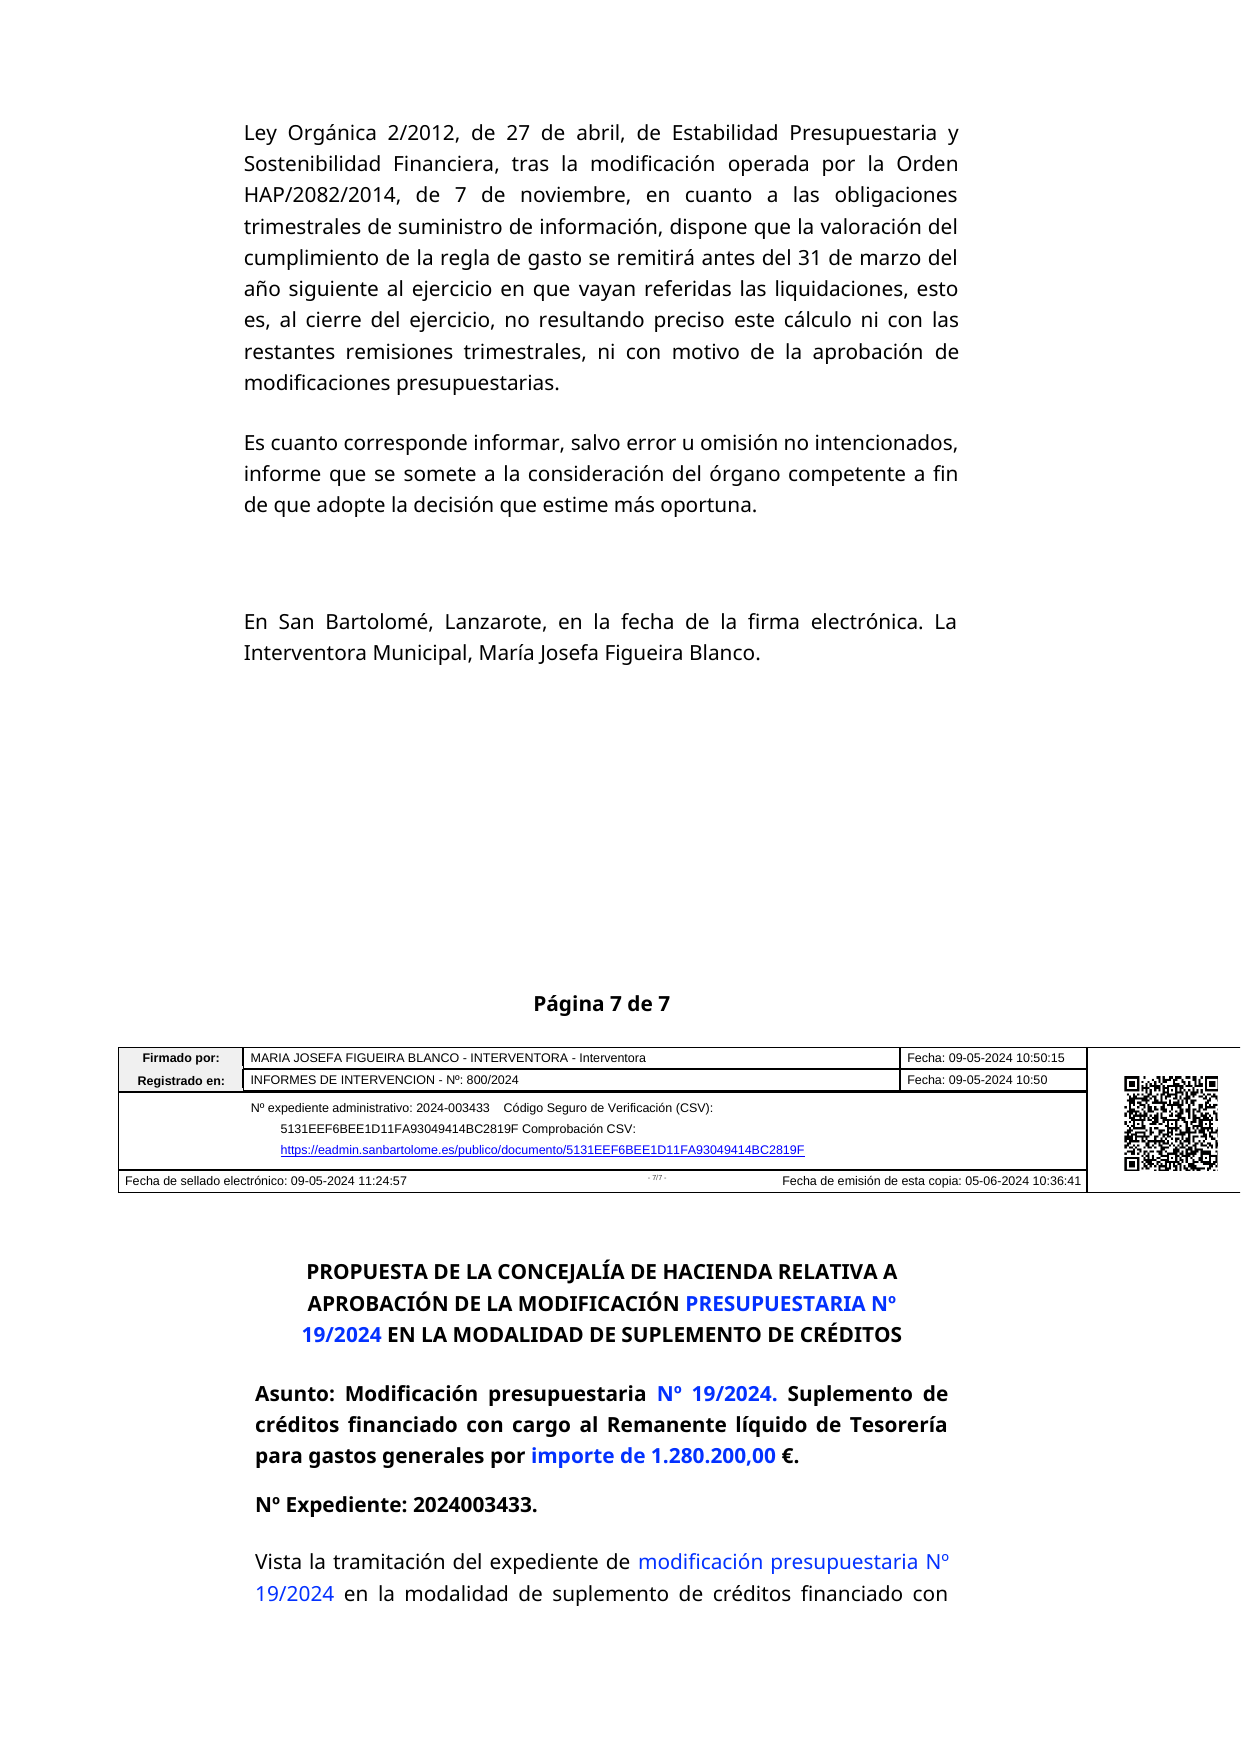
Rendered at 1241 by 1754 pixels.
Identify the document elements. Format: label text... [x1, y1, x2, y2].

table_header [1088, 1048, 1240, 1192]
text Asunto: Modificación presupuestaria Nº 19/2024. Suplemento de créditos financiado con cargo al Remanente líquido de Tesorería para gastos generales por importe de 1.280.200,00 €. [255, 1379, 948, 1470]
text Es cuanto corresponde informar, salvo error u omisión no intencionados, informe que se somete a la consideración del órgano competente a fin de que adopte la decisión que estime más oportuna. [243, 428, 959, 519]
text Página 7 de 7 [270, 989, 933, 1018]
text PROPUESTA DE LA CONCEJALÍA DE HACIENDA RELATIVA A APROBACIÓN DE LA MODIFICACIÓN PRESUPUESTARIA Nº 19/2024 EN LA MODALIDAD DE SUPLEMENTO DE CRÉDITOS [271, 1257, 933, 1348]
table_header Firmado por: [119, 1048, 242, 1066]
table_cell Registrado en: [119, 1072, 242, 1088]
text Ley Orgánica 2/2012, de 27 de abril, de Estabilidad Presupuestaria y Sostenibilidad Financiera, tras la modificación operada por la Orden HAP/2082/2014, de 7 de noviembre, en cuanto a las obligaciones trimestrales de suministro de información, dispone que la valoración del cumplimiento de la regla de gasto se remitirá antes del 31 de marzo del año siguiente al ejercicio en que vayan referidas las liquidaciones, esto es, al cierre del ejercicio, no resultando preciso este cálculo ni con las restantes remisiones trimestrales, ni con motivo de la aprobación de modificaciones presupuestarias. [243, 118, 959, 397]
text En San Bartolomé, Lanzarote, en la fecha de la firma electrónica. La Interventora Municipal, María Josefa Figueira Blanco. [243, 607, 958, 666]
text Nº Expediente: 2024003433. [255, 1490, 1122, 1519]
table_cell INFORMES DE INTERVENCION - Nº: 800/2024 [244, 1070, 899, 1090]
table_header Fecha: 09-05-2024 10:50:15 [901, 1048, 1086, 1068]
table_header MARIA JOSEFA FIGUEIRA BLANCO - INTERVENTORA - Interventora [244, 1048, 899, 1068]
text Vista la tramitación del expediente de modificación presupuestaria Nº 19/2024 en la modalidad de suplemento de créditos financiado con [255, 1547, 949, 1607]
table_cell Fecha de sellado electrónico: 09-05-2024 11:24:57 - 7/7 - Fecha de emisión de esta copia: 05-06-2024 10:36:41 [119, 1171, 1086, 1192]
table_cell Fecha: 09-05-2024 10:50 [901, 1070, 1086, 1090]
table_cell Nº expediente administrativo: 2024-003433 Código Seguro de Verificación (CSV): 5131EEF6BEE1D11FA93049414BC2819F Comprobación CSV: https://eadmin.sanbartolome.es/publico/documento/5131EEF6BEE1D11FA93049414BC2819F [119, 1093, 1086, 1169]
